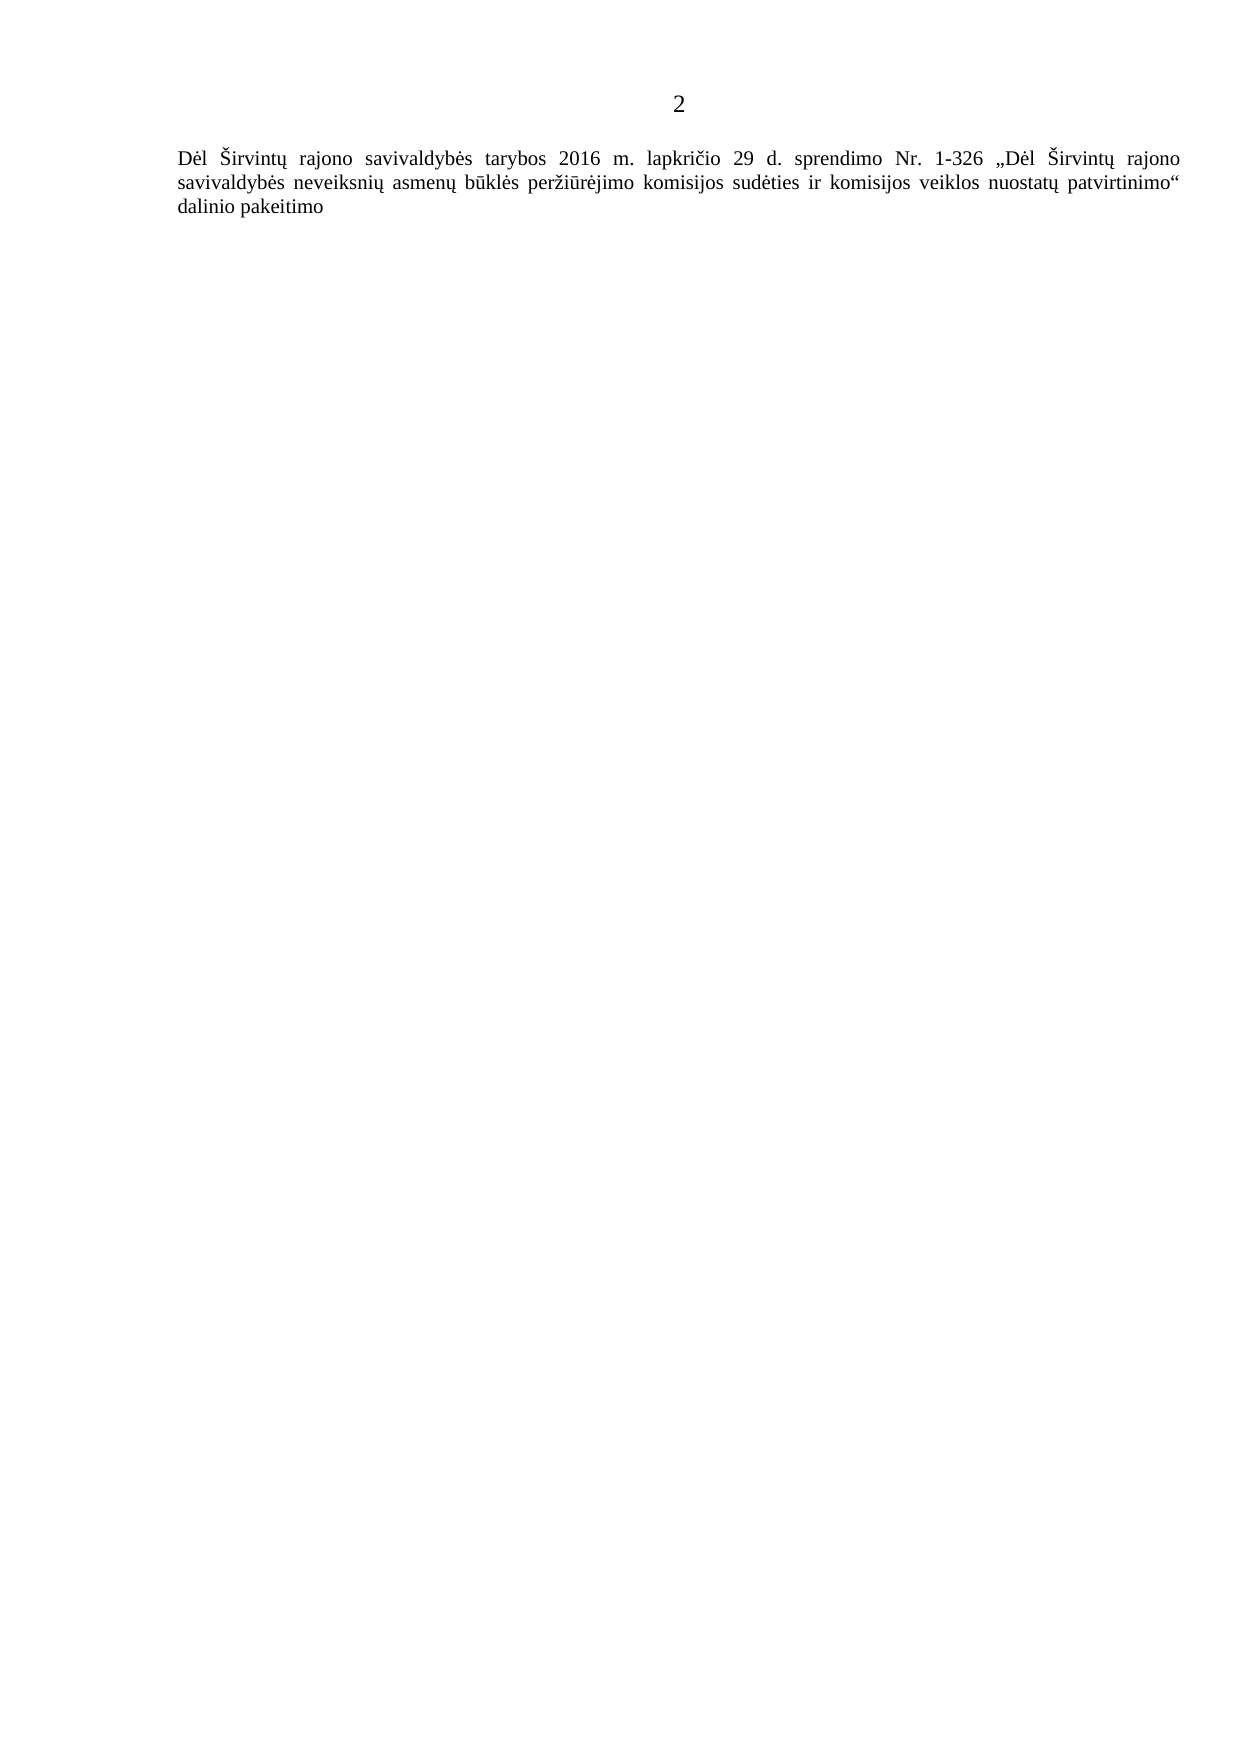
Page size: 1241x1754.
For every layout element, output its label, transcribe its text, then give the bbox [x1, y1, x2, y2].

text Dėl Širvintų rajono savivaldybės tarybos 2016 m. lapkričio 29 d. sprendimo Nr. 1-326 „Dėl Širvintų rajono savivaldybės neveiksnių asmenų būklės peržiūrėjimo komisijos sudėties ir komisijos veiklos nuostatų patvirtinimo“ dalinio pakeitimo [177, 146, 1181, 218]
